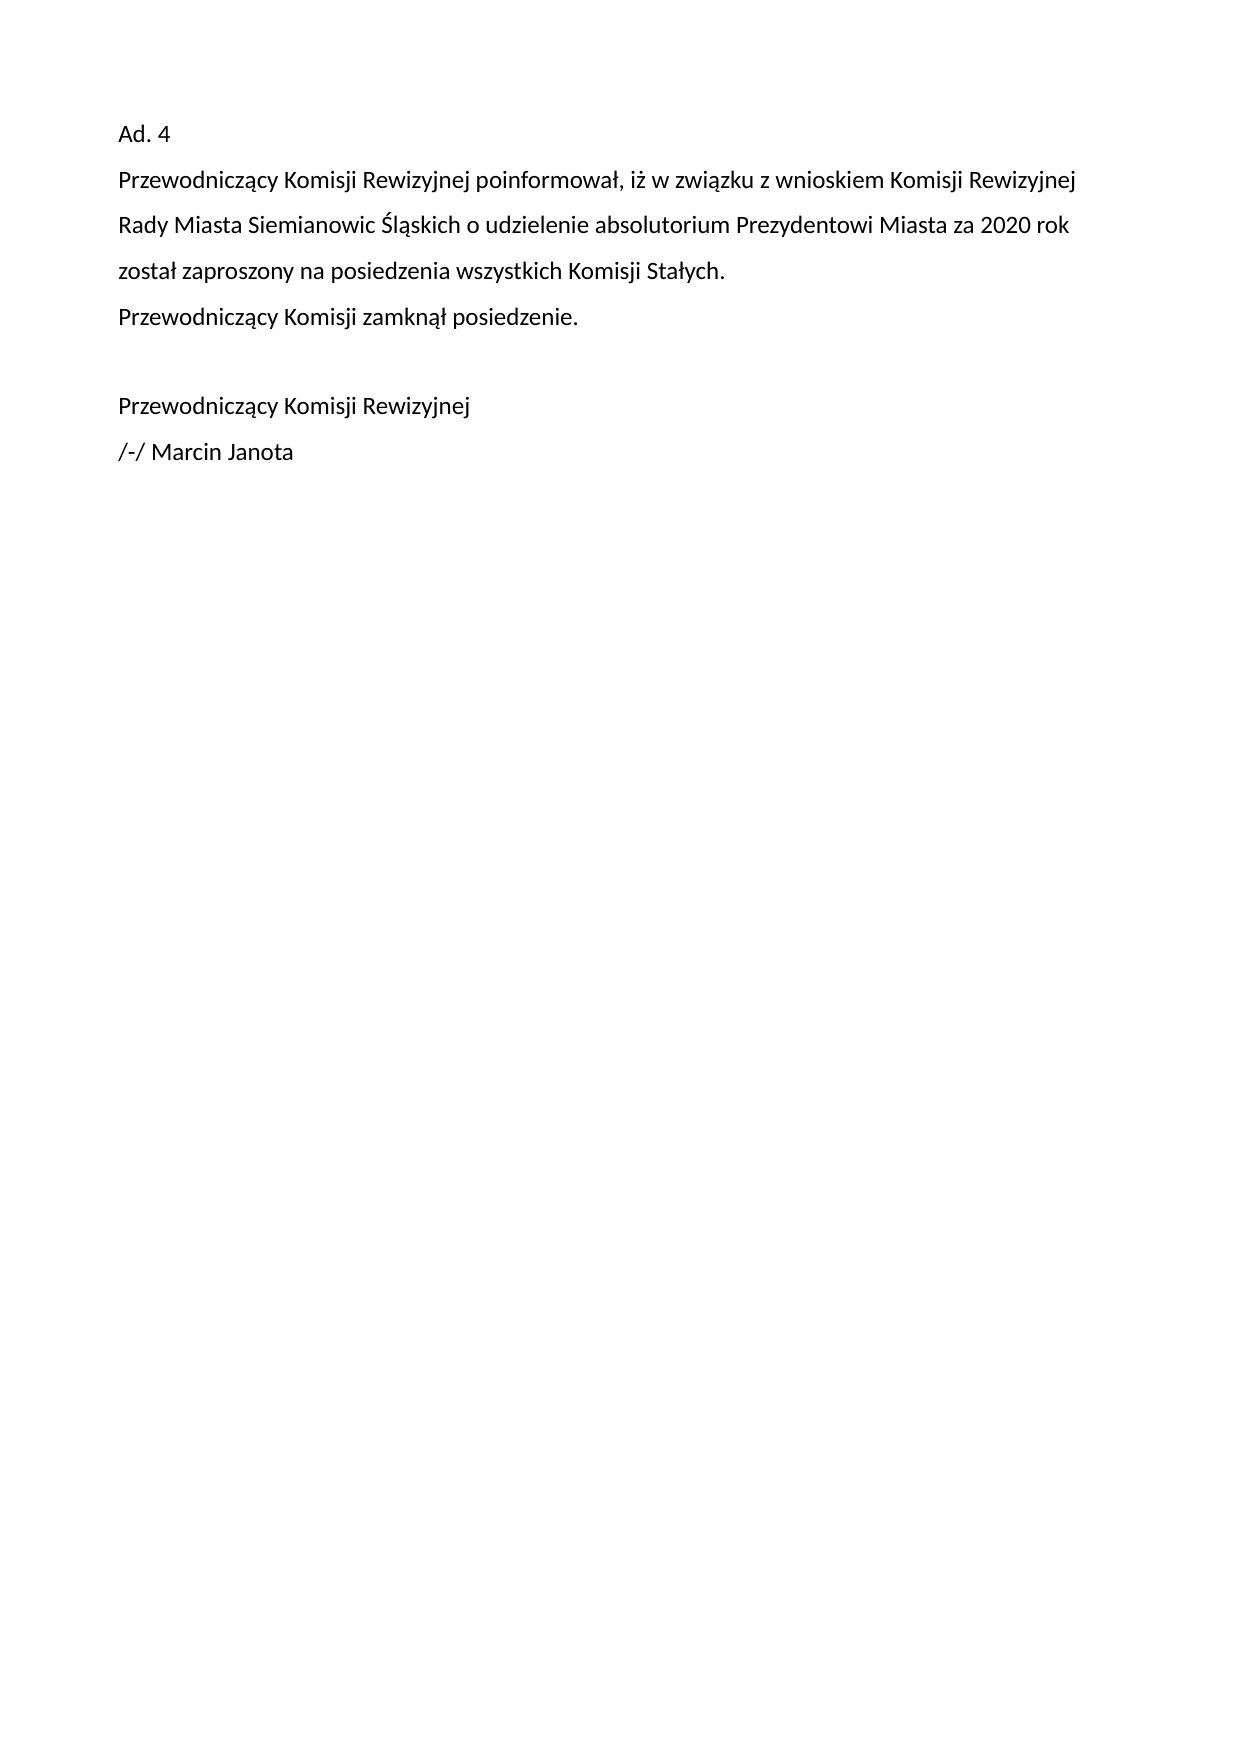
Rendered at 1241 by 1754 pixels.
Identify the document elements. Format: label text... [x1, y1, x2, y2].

text Ad. 4 [118, 118, 1122, 149]
text Przewodniczący Komisji zamknął posiedzenie. [118, 301, 1122, 332]
text Przewodniczący Komisji Rewizyjnej [118, 390, 1122, 420]
text /-/ Marcin Janota [118, 436, 1122, 466]
text Przewodniczący Komisji Rewizyjnej poinformował, iż w związku z wnioskiem Komisji Rewizyjnej Rady Miasta Siemianowic Śląskich o udzielenie absolutorium Prezydentowi Miasta za 2020 rok został zaproszony na posiedzenia wszystkich Komisji Stałych. [118, 164, 1122, 286]
